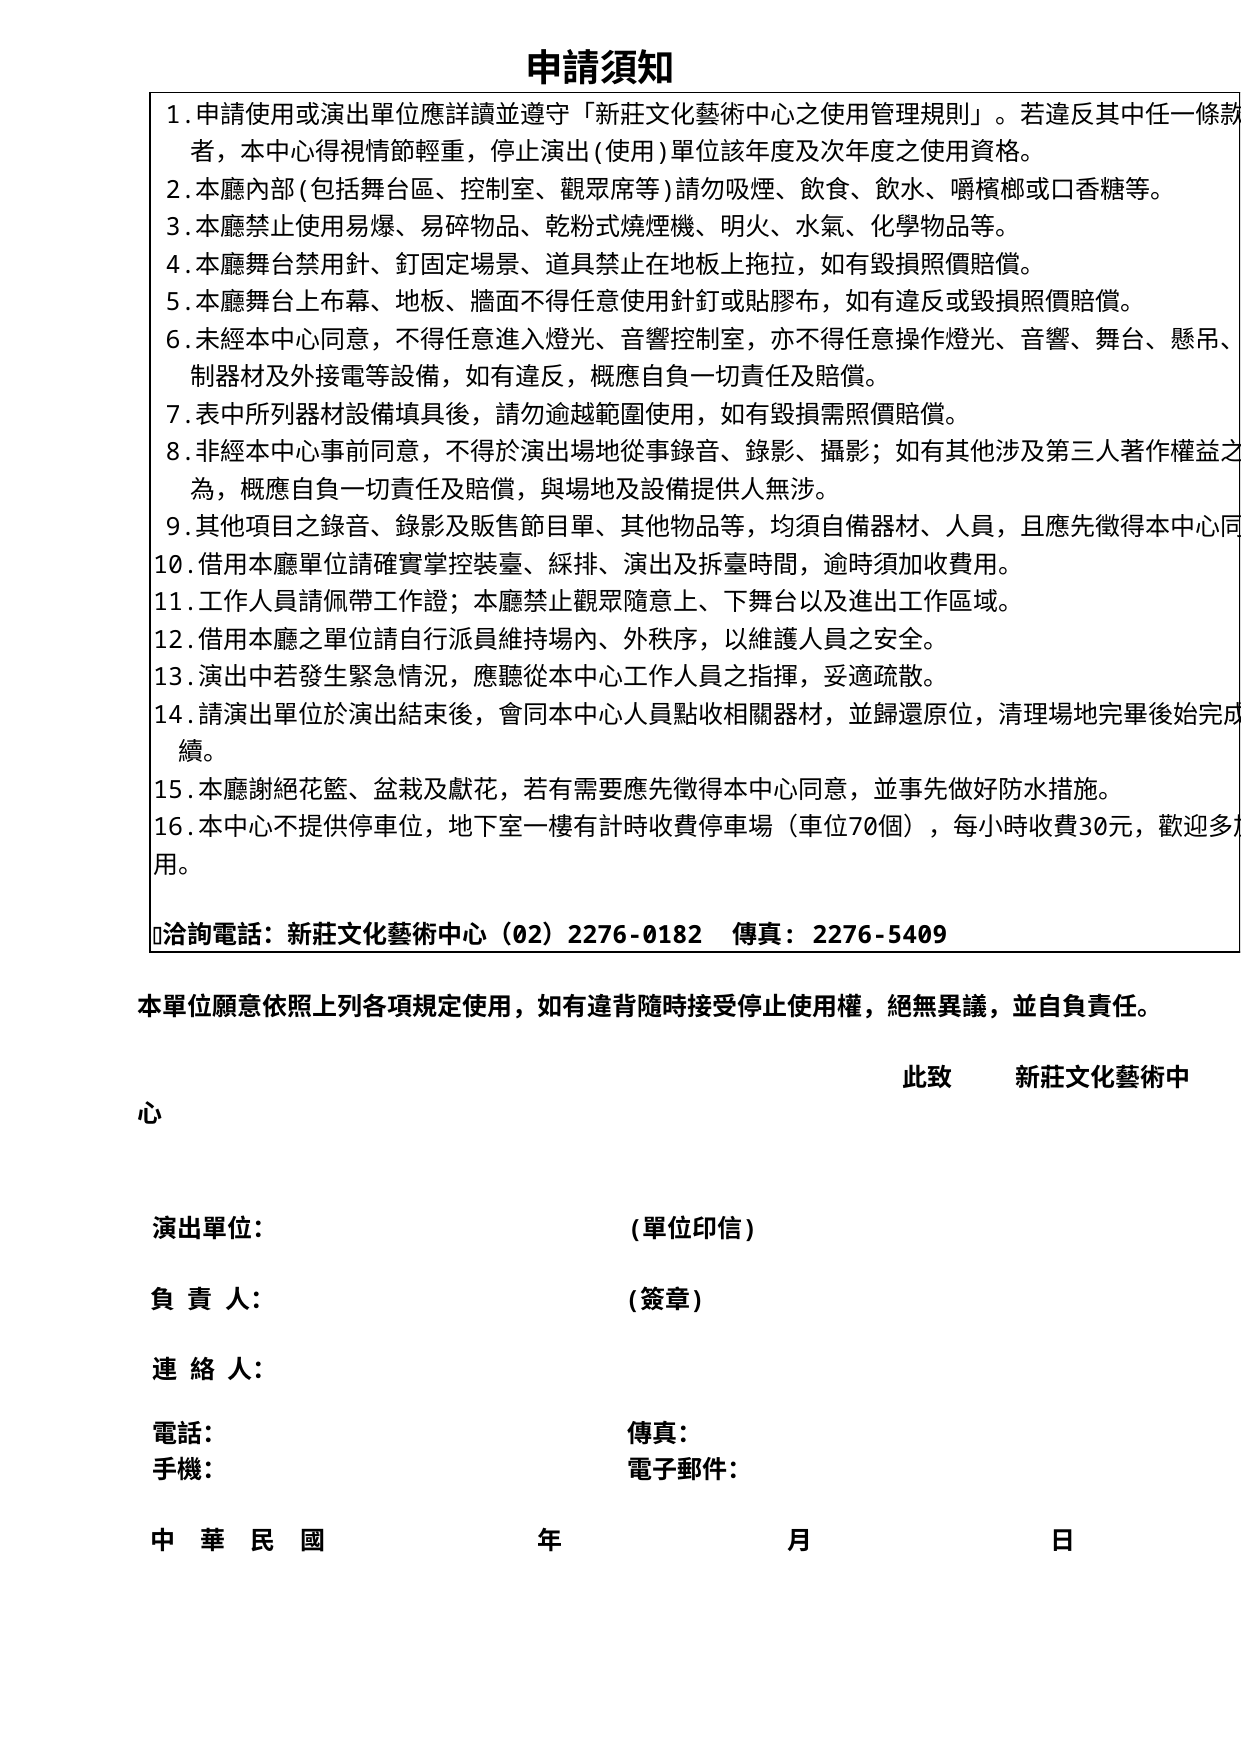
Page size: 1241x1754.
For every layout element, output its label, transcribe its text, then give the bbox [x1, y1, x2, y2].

text 本單位願意依照上列各項規定使用，如有違背隨時接受停止使用權，絕無異議，並自負責任。 [137, 987, 1197, 1023]
text 申請須知 [150, 37, 1197, 92]
text 手機： 電子郵件： [137, 1450, 1197, 1486]
text 電話： 傳真： [137, 1413, 1197, 1450]
table_header 1.申請使用或演出單位應詳讀並遵守「新莊文化藝術中心之使用管理規則」。若違反其中任一條款者，本中心得視情節輕重，停止演出(使用)單位該年度及次年度之使用資格。 2.本廳內部(包括舞台區、控制室、觀眾席等)請勿吸煙、飲食、飲水、嚼檳榔或口香糖等。 3.本廳禁止使用易爆、易碎物品、乾粉式燒煙機、明火、水氣、化學物品等。 4.本廳舞台禁用針、釘固定場景、道具禁止在地板上拖拉，如有毀損照價賠償。 5.本廳舞台上布幕、地板、牆面不得任意使用針釘或貼膠布，如有違反或毀損照價賠償。 6.未經本中心同意，不得任意進入燈光、音響控制室，亦不得任意操作燈光、音響、舞台、懸吊、控制器材及外接電等設備，如有違反，概應自負一切責任及賠償。 7.表中所列器材設備填具後，請勿逾越範圍使用，如有毀損需照價賠償。 8.非經本中心事前同意，不得於演出場地從事錄音、錄影、攝影；如有其他涉及第三人著作權益之行為，概應自負一切責任及賠償，與場地及設備提供人無涉。 9.其他項目之錄音、錄影及販售節目單、其他物品等，均須自備器材、人員，且應先徵得本中心同意。 10.借用本廳單位請確實掌控裝臺、綵排、演出及拆臺時間，逾時須加收費用。 11.工作人員請佩帶工作證；本廳禁止觀眾隨意上、下舞台以及進出工作區域。 12.借用本廳之單位請自行派員維持場內、外秩序，以維護人員之安全。 13.演出中若發生緊急情況，應聽從本中心工作人員之指揮，妥適疏散。 14.請演出單位於演出結束後，會同本中心人員點收相關器材，並歸還原位，清理場地完畢後始完成手續。 15.本廳謝絕花籃、盆栽及獻花，若有需要應先徵得本中心同意，並事先做好防水措施。 16.本中心不提供停車位，地下室一樓有計時收費停車場（車位70個），每小時收費30元，歡迎多加利用。 洽詢電話：新莊文化藝術中心（02）2276-0182 傳真: 2276-5409 [151, 93, 1239, 951]
text 連 絡 人： [137, 1349, 1197, 1386]
text 演出單位： (單位印信) [137, 1209, 1197, 1245]
text 此致 新莊文化藝術中心 [137, 1057, 1197, 1129]
text 中 華 民 國 年 月 日 [150, 1520, 1197, 1556]
text 負 責 人： (簽章) [150, 1279, 1197, 1316]
